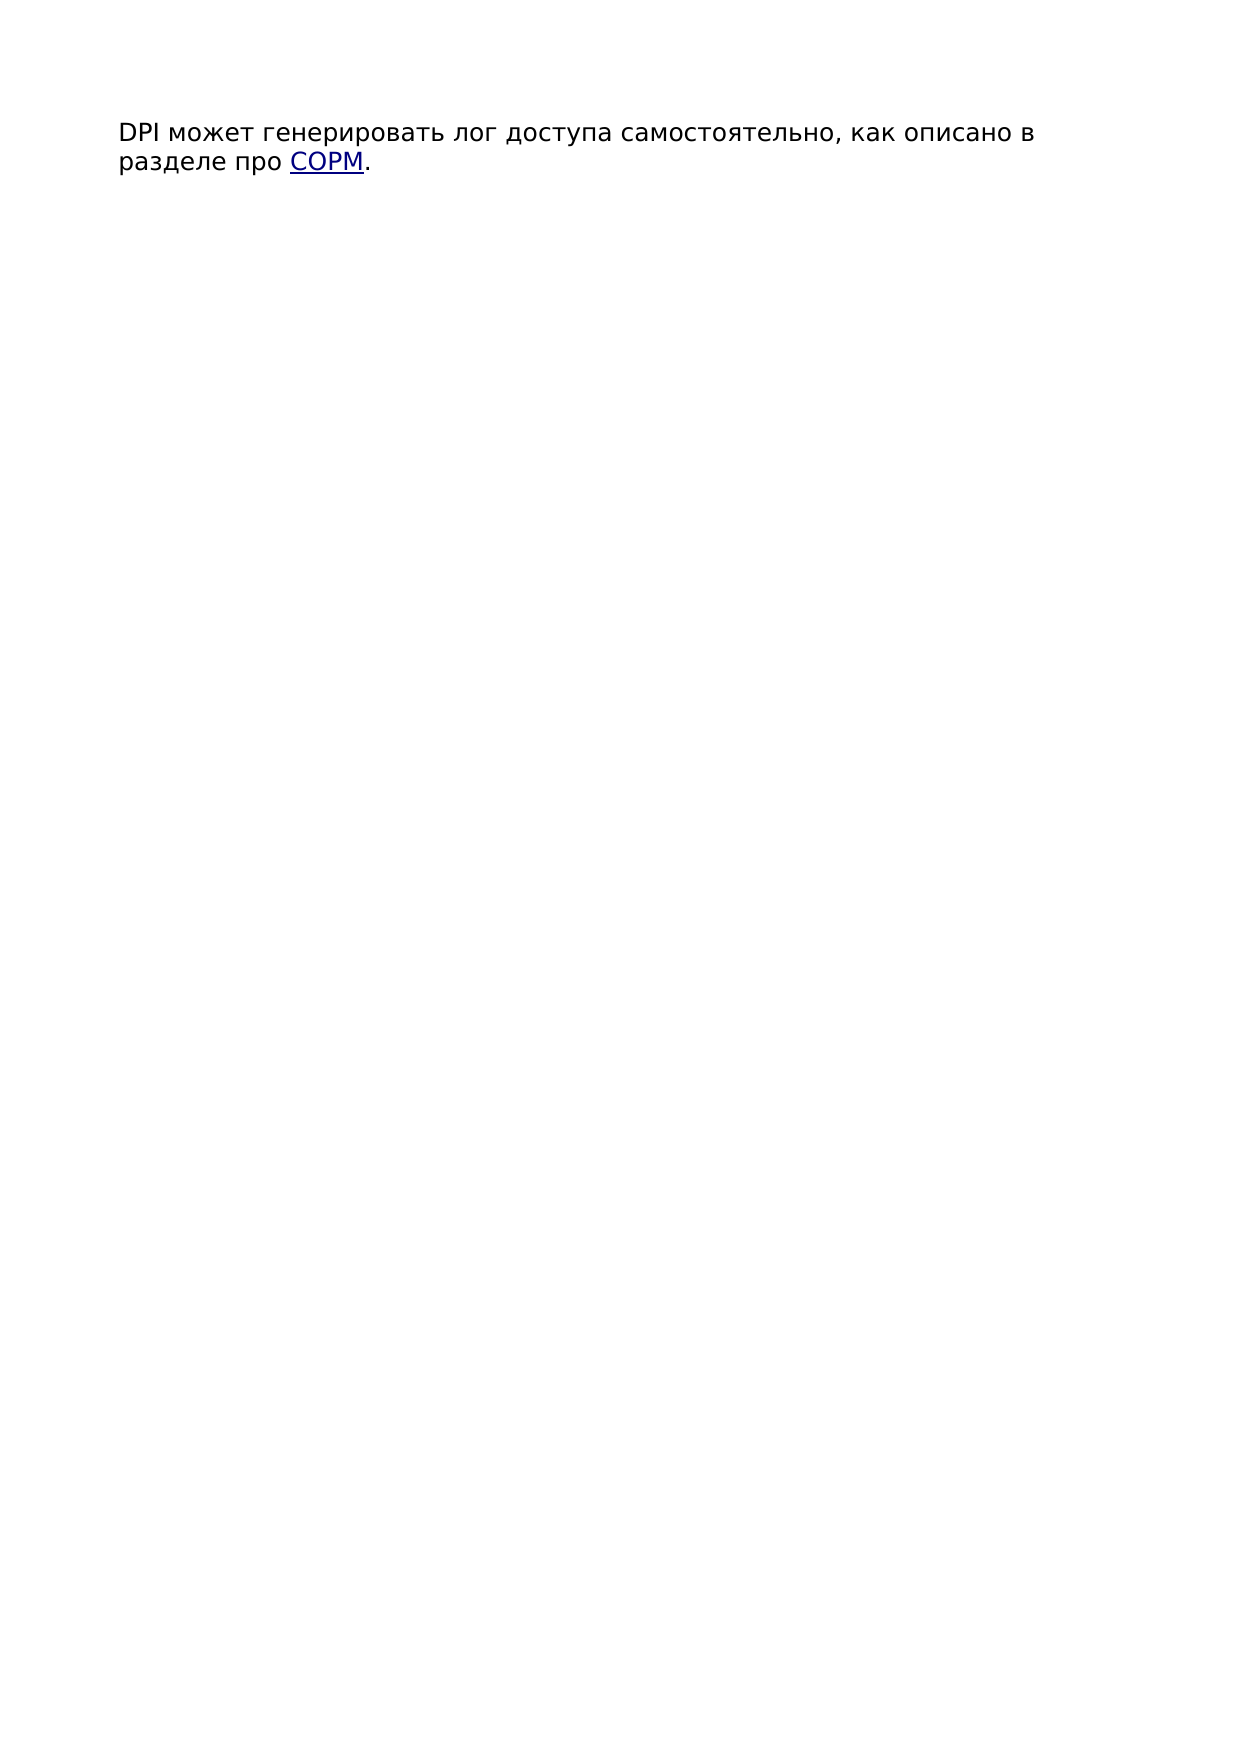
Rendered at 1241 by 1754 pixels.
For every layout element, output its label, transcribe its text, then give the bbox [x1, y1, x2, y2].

text DPI может генерировать лог доступа самостоятельно, как описано в разделе про СОРМ. [118, 118, 1122, 176]
